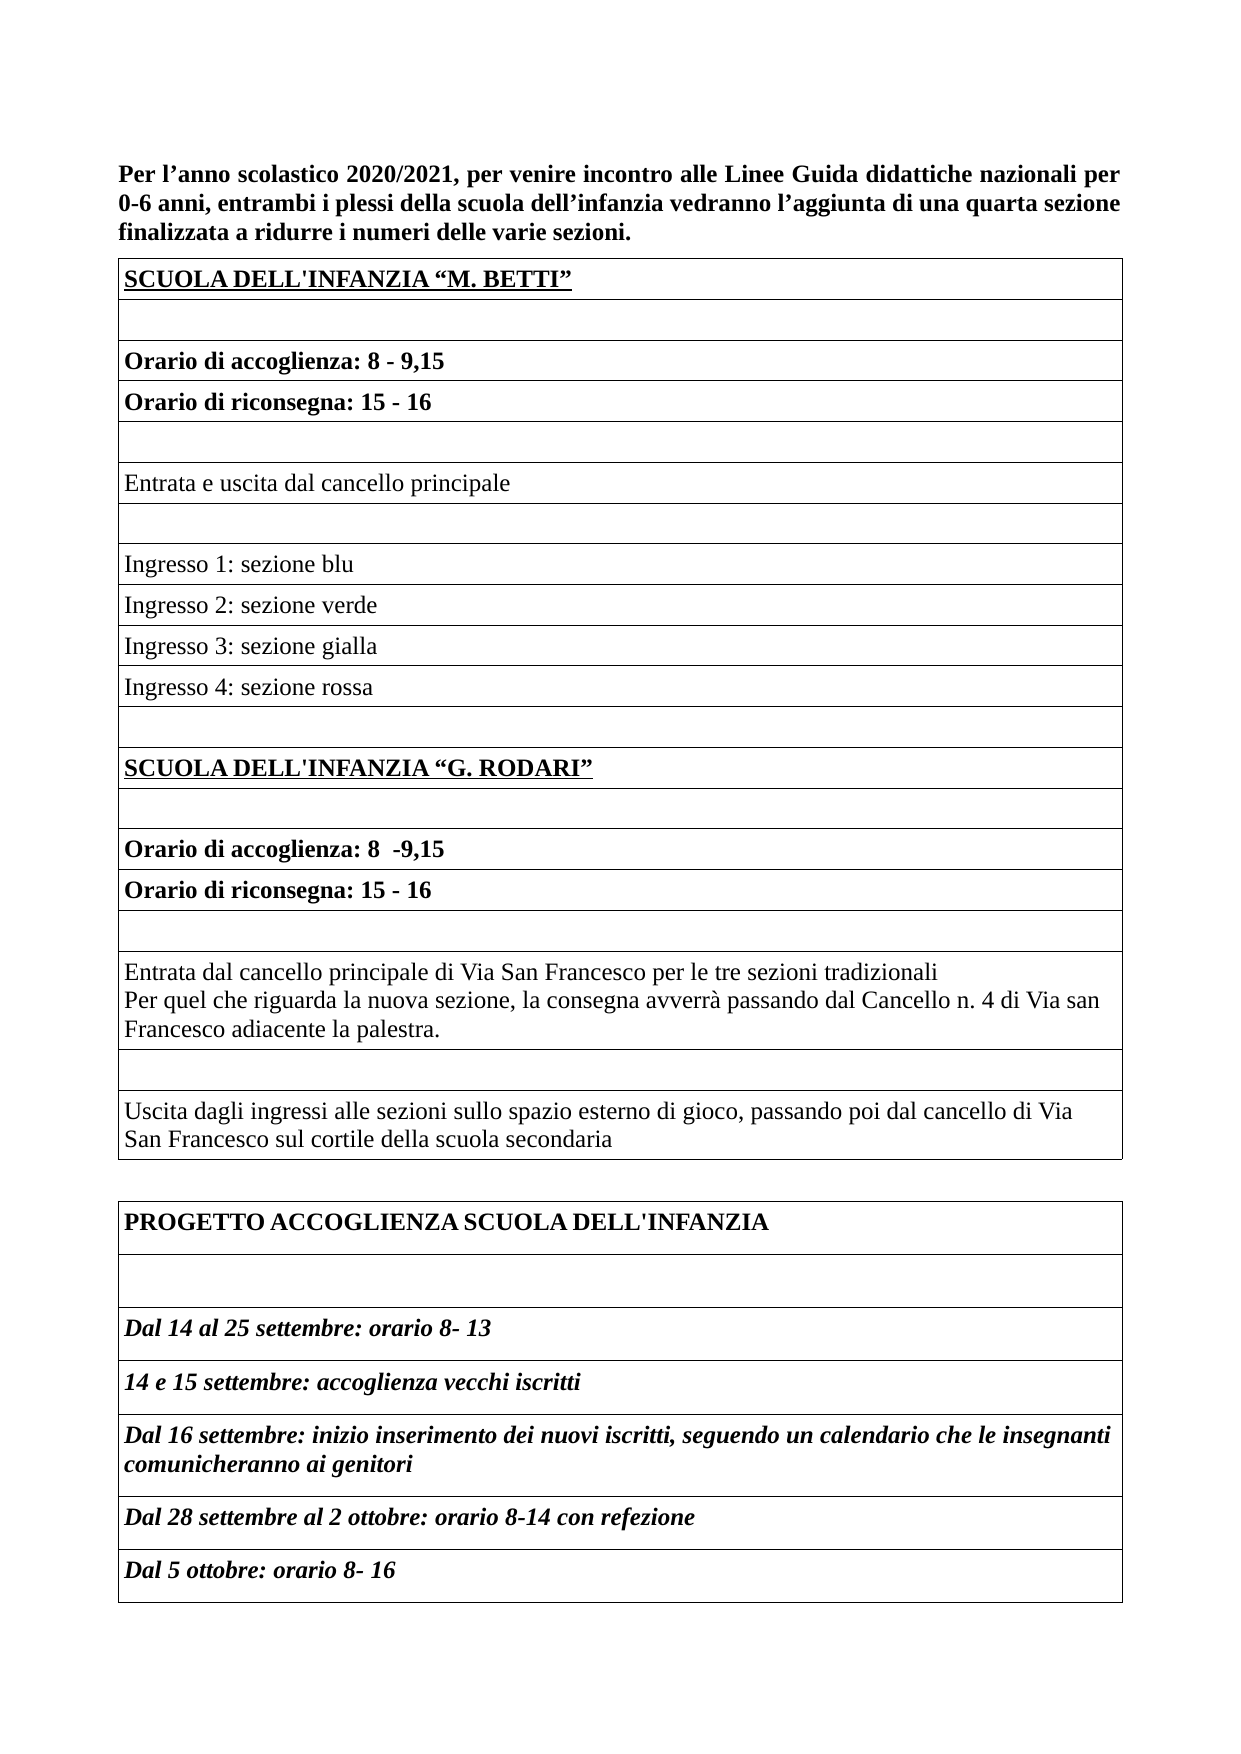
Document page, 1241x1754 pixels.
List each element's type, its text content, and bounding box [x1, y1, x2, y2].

table_cell Ingresso 4: sezione rossa [119, 666, 1122, 706]
table_cell Orario di accoglienza: 8 - 9,15 [119, 341, 1122, 380]
table_cell Orario di accoglienza: 8 -9,15 [119, 829, 1122, 869]
text Per l’anno scolastico 2020/2021, per venire incontro alle Linee Guida didattiche nazionali per 0-6 anni, entrambi i plessi della scuola dell’infanzia vedranno l’aggiunta di una quarta sezione finalizzata a ridurre i numeri delle varie sezioni. [118, 159, 1122, 246]
table_cell Dal 5 ottobre: orario 8- 16 [119, 1550, 1122, 1602]
table_header SCUOLA DELL'INFANZIA “M. BETTI” [119, 259, 1122, 299]
table_cell Dal 16 settembre: inizio inserimento dei nuovi iscritti, seguendo un calendario che le insegnanti comunicheranno ai genitori [119, 1415, 1122, 1496]
table_cell Orario di riconsegna: 15 - 16 [119, 870, 1122, 910]
table_cell Ingresso 3: sezione gialla [119, 626, 1122, 665]
table_cell SCUOLA DELL'INFANZIA “G. RODARI” [119, 748, 1122, 788]
table_cell Dal 28 settembre al 2 ottobre: orario 8-14 con refezione [119, 1497, 1122, 1549]
table_cell 14 e 15 settembre: accoglienza vecchi iscritti [119, 1361, 1122, 1414]
table_cell [119, 504, 1122, 543]
table_cell [119, 707, 1122, 747]
table_cell [119, 1050, 1122, 1089]
table_cell Orario di riconsegna: 15 - 16 [119, 381, 1122, 421]
table_cell [119, 422, 1122, 462]
table_cell [119, 911, 1122, 951]
table_cell [119, 300, 1122, 339]
table_cell [119, 1255, 1122, 1307]
table_cell Entrata dal cancello principale di Via San Francesco per le tre sezioni tradizionali Per quel che riguarda la nuova sezione, la consegna avverrà passando dal Cancello n. 4 di Via san Francesco adiacente la palestra. [119, 952, 1122, 1049]
table_cell Ingresso 2: sezione verde [119, 585, 1122, 625]
table_cell Entrata e uscita dal cancello principale [119, 463, 1122, 502]
table_header PROGETTO ACCOGLIENZA SCUOLA DELL'INFANZIA [119, 1202, 1122, 1254]
table_cell Dal 14 al 25 settembre: orario 8- 13 [119, 1308, 1122, 1360]
table_cell [119, 789, 1122, 828]
table_cell Ingresso 1: sezione blu [119, 544, 1122, 584]
table_cell Uscita dagli ingressi alle sezioni sullo spazio esterno di gioco, passando poi dal cancello di Via San Francesco sul cortile della scuola secondaria [119, 1091, 1122, 1159]
